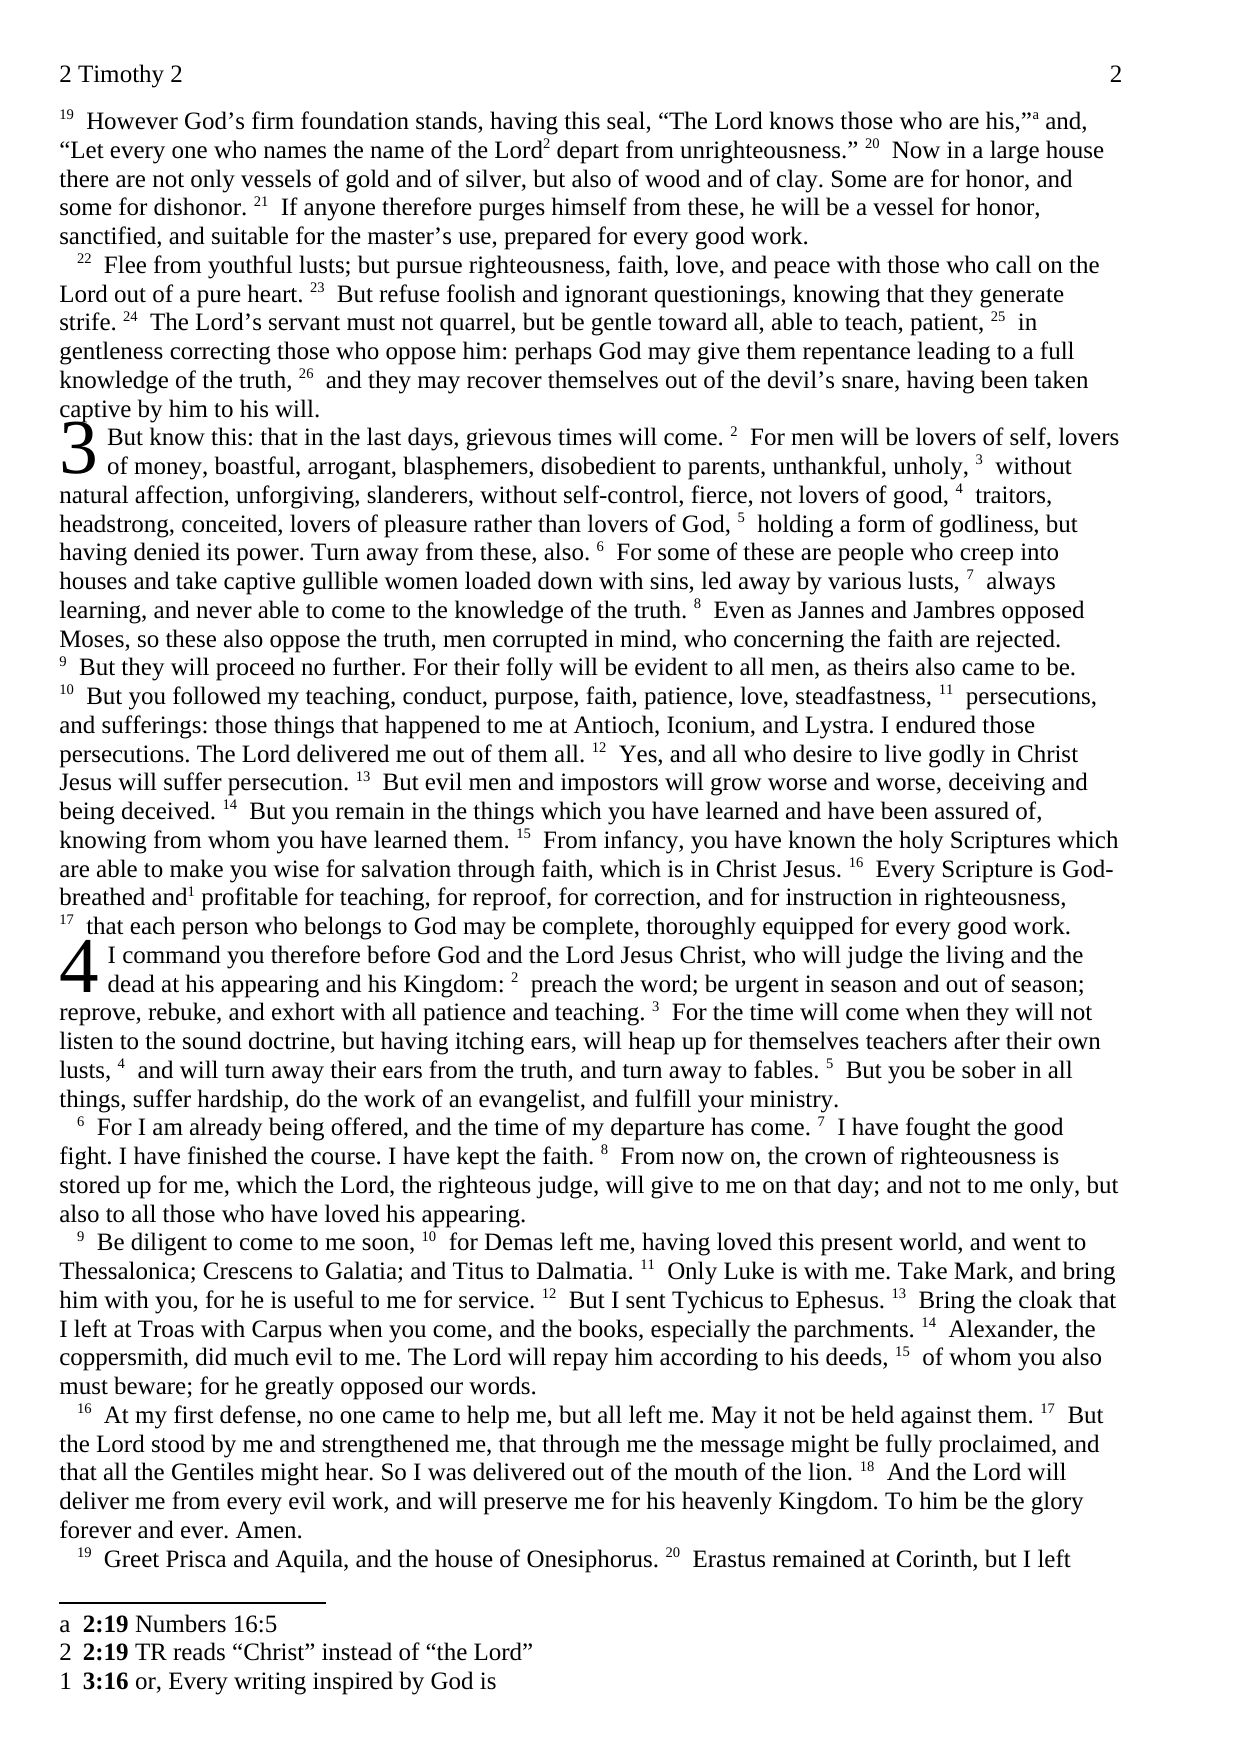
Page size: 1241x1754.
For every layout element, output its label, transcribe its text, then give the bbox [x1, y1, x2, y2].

text 22 Flee from youthful lusts; but pursue righteousness, faith, love, and peace with those who call on the Lord out of a pure heart. 23 But refuse foolish and ignorant questionings, knowing that they generate strife. 24 The Lord’s servant must not quarrel, but be gentle toward all, able to teach, patient, 25 in gentleness correcting those who oppose him: perhaps God may give them repentance leading to a full knowledge of the truth, 26 and they may recover themselves out of the devil’s snare, having been taken captive by him to his will. [59, 250, 1122, 422]
text 19 Greet Prisca and Aquila, and the house of Onesiphorus. 20 Erastus remained at Corinth, but I left [59, 1544, 1122, 1572]
text 19 However God’s firm foundation stands, having this seal, “The Lord knows those who are his,” and, “Let every one who names the name of the Lord depart from unrighteousness.” 20 Now in a large house there are not only vessels of gold and of silver, but also of wood and of clay. Some are for honor, and some for dishonor. 21 If anyone therefore purges himself from these, he will be a vessel for honor, sanctified, and suitable for the master’s use, prepared for every good work. [59, 106, 1122, 250]
text 4I command you therefore before God and the Lord Jesus Christ, who will judge the living and the dead at his appearing and his Kingdom: 2 preach the word; be urgent in season and out of season; reprove, rebuke, and exhort with all patience and teaching. 3 For the time will come when they will not listen to the sound doctrine, but having itching ears, will heap up for themselves teachers after their own lusts, 4 and will turn away their ears from the truth, and turn away to fables. 5 But you be sober in all things, suffer hardship, do the work of an evangelist, and fulfill your ministry. [59, 940, 1122, 1112]
text 9 Be diligent to come to me soon, 10 for Demas left me, having loved this present world, and went to Thessalonica; Crescens to Galatia; and Titus to Dalmatia. 11 Only Luke is with me. Take Mark, and bring him with you, for he is useful to me for service. 12 But I sent Tychicus to Ephesus. 13 Bring the cloak that I left at Troas with Carpus when you come, and the books, especially the parchments. 14 Alexander, the coppersmith, did much evil to me. The Lord will repay him according to his deeds, 15 of whom you also must beware; for he greatly opposed our words. [59, 1227, 1122, 1400]
text 16 At my first defense, no one came to help me, but all left me. May it not be held against them. 17 But the Lord stood by me and strengthened me, that through me the message might be fully proclaimed, and that all the Gentiles might hear. So I was delivered out of the mouth of the lion. 18 And the Lord will deliver me from every evil work, and will preserve me for his heavenly Kingdom. To him be the glory forever and ever. Amen. [59, 1400, 1122, 1544]
text 6 For I am already being offered, and the time of my departure has come. 7 I have fought the good fight. I have finished the course. I have kept the faith. 8 From now on, the crown of righteousness is stored up for me, which the Lord, the righteous judge, will give to me on that day; and not to me only, but also to all those who have loved his appearing. [59, 1112, 1122, 1227]
text 2:19 TR reads “Christ” instead of “the Lord” [59, 1637, 1122, 1666]
text 3But know this: that in the last days, grievous times will come. 2 For men will be lovers of self, lovers of money, boastful, arrogant, blasphemers, disobedient to parents, unthankful, unholy, 3 without natural affection, unforgiving, slanderers, without self-control, fierce, not lovers of good, 4 traitors, headstrong, conceited, lovers of pleasure rather than lovers of God, 5 holding a form of godliness, but having denied its power. Turn away from these, also. 6 For some of these are people who creep into houses and take captive gullible women loaded down with sins, led away by various lusts, 7 always learning, and never able to come to the knowledge of the truth. 8 Even as Jannes and Jambres opposed Moses, so these also oppose the truth, men corrupted in mind, who concerning the faith are rejected. 9 But they will proceed no further. For their folly will be evident to all men, as theirs also came to be. 10 But you followed my teaching, conduct, purpose, faith, patience, love, steadfastness, 11 persecutions, and sufferings: those things that happened to me at Antioch, Iconium, and Lystra. I endured those persecutions. The Lord delivered me out of them all. 12 Yes, and all who desire to live godly in Christ Jesus will suffer persecution. 13 But evil men and impostors will grow worse and worse, deceiving and being deceived. 14 But you remain in the things which you have learned and have been assured of, knowing from whom you have learned them. 15 From infancy, you have known the holy Scriptures which are able to make you wise for salvation through faith, which is in Christ Jesus. 16 Every Scripture is God-breathed and profitable for teaching, for reproof, for correction, and for instruction in righteousness, 17 that each person who belongs to God may be complete, thoroughly equipped for every good work. [59, 422, 1122, 940]
text 2:19 Numbers 16:5 [59, 1609, 1122, 1637]
text 3:16 or, Every writing inspired by God is [59, 1666, 1122, 1695]
